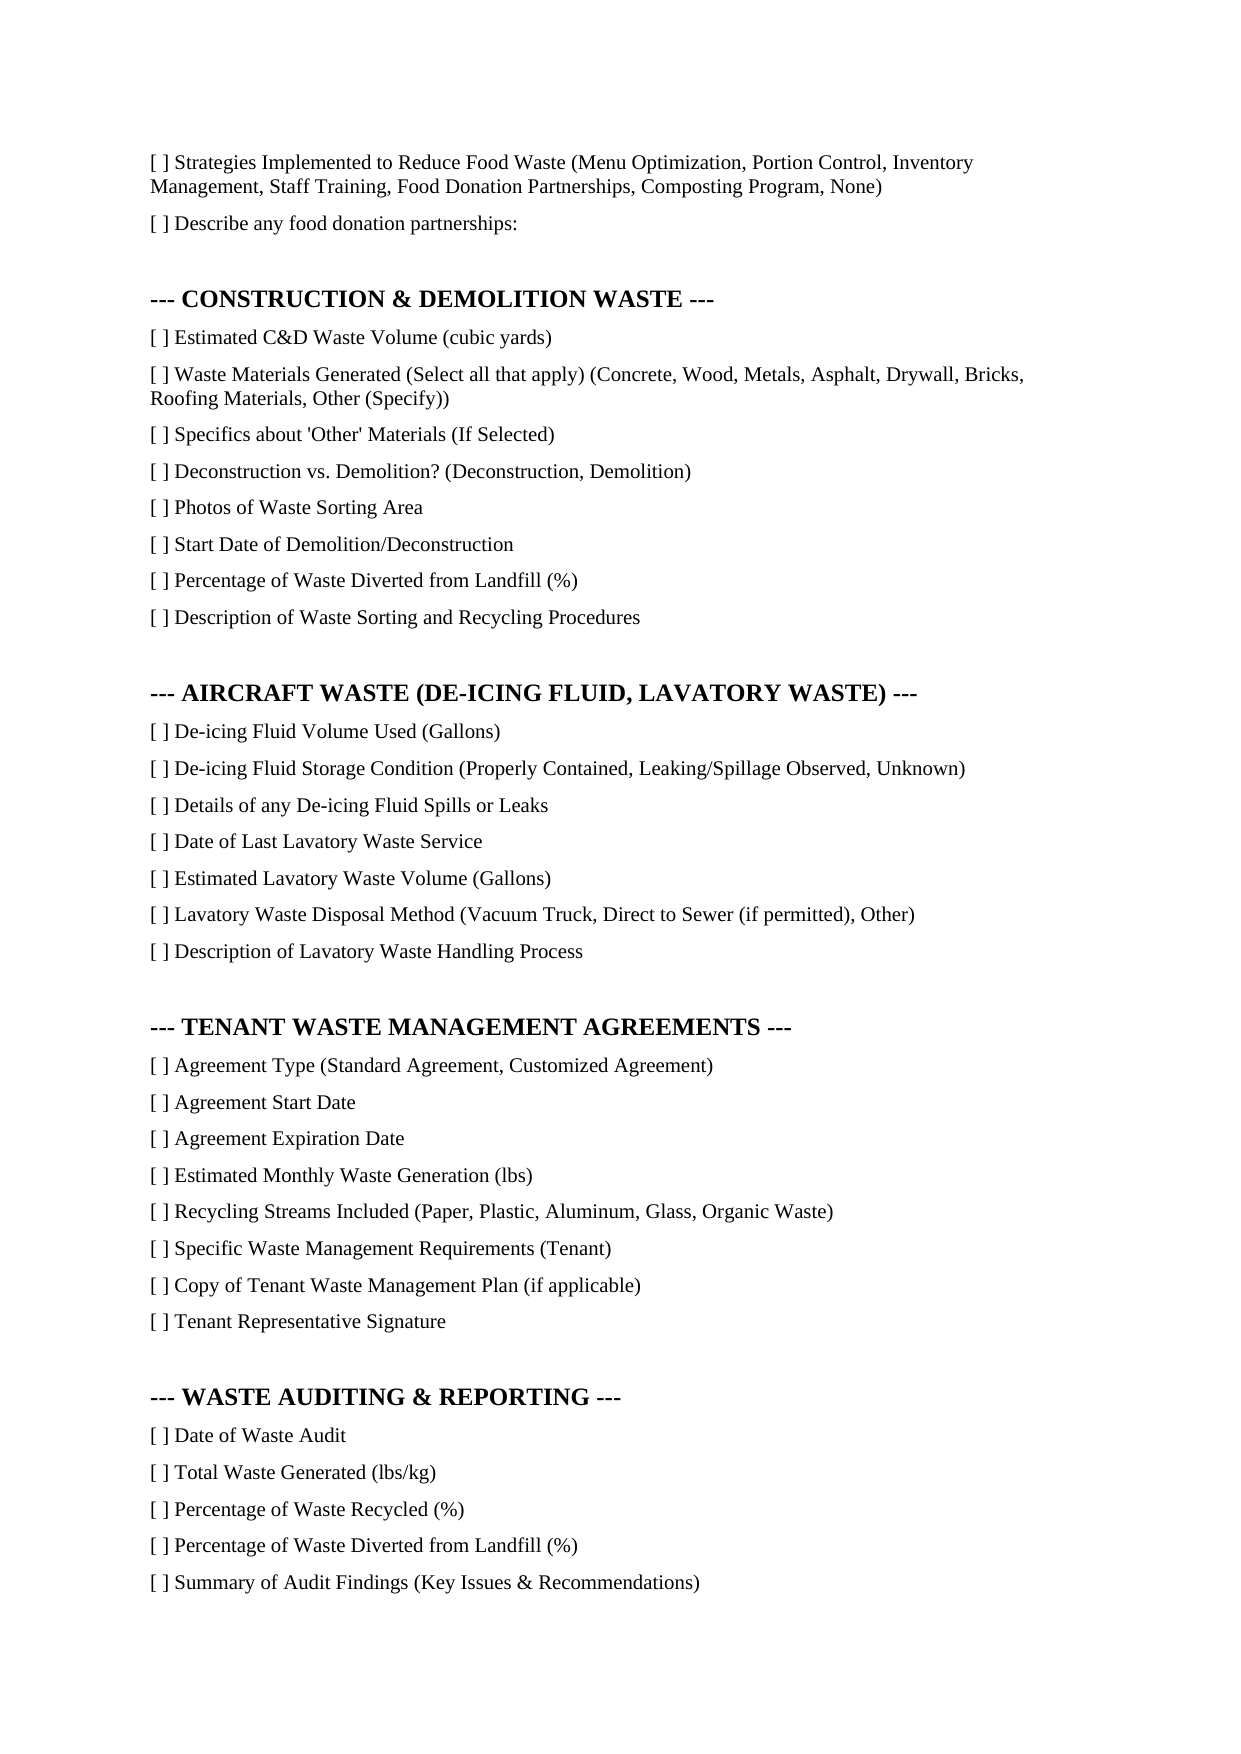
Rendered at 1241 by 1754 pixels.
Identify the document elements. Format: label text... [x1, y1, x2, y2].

text [ ] Describe any food donation partnerships: [150, 211, 1090, 235]
text [ ] Description of Lavatory Waste Handling Process [150, 939, 1090, 963]
text [ ] Description of Waste Sorting and Recycling Procedures [150, 605, 1090, 629]
text [ ] Specifics about 'Other' Materials (If Selected) [150, 422, 1090, 446]
text [ ] Lavatory Waste Disposal Method (Vacuum Truck, Direct to Sewer (if permitted), Other) [150, 902, 1090, 926]
text [ ] Deconstruction vs. Demolition? (Deconstruction, Demolition) [150, 459, 1090, 483]
text [ ] Percentage of Waste Diverted from Landfill (%) [150, 568, 1090, 592]
text --- TENANT WASTE MANAGEMENT AGREEMENTS --- [150, 1012, 1090, 1041]
text [ ] Specific Waste Management Requirements (Tenant) [150, 1236, 1090, 1260]
text [ ] Estimated Monthly Waste Generation (lbs) [150, 1163, 1090, 1187]
text [ ] De-icing Fluid Storage Condition (Properly Contained, Leaking/Spillage Observed, Unknown) [150, 756, 1090, 780]
text [ ] Estimated C&D Waste Volume (cubic yards) [150, 325, 1090, 349]
text [ ] Agreement Expiration Date [150, 1126, 1090, 1150]
text [ ] Start Date of Demolition/Deconstruction [150, 532, 1090, 556]
text --- CONSTRUCTION & DEMOLITION WASTE --- [150, 284, 1090, 312]
text [ ] Details of any De-icing Fluid Spills or Leaks [150, 792, 1090, 817]
text [ ] Summary of Audit Findings (Key Issues & Recommendations) [150, 1570, 1090, 1594]
text [ ] Date of Waste Audit [150, 1423, 1090, 1447]
text [ ] Percentage of Waste Recycled (%) [150, 1497, 1090, 1521]
text [ ] Date of Last Lavatory Waste Service [150, 829, 1090, 853]
text [ ] Recycling Streams Included (Paper, Plastic, Aluminum, Glass, Organic Waste) [150, 1199, 1090, 1223]
text [ ] Copy of Tenant Waste Management Plan (if applicable) [150, 1272, 1090, 1297]
text [ ] Photos of Waste Sorting Area [150, 495, 1090, 519]
text [ ] De-icing Fluid Volume Used (Gallons) [150, 719, 1090, 743]
text --- AIRCRAFT WASTE (DE-ICING FLUID, LAVATORY WASTE) --- [150, 678, 1090, 707]
text [ ] Waste Materials Generated (Select all that apply) (Concrete, Wood, Metals, Asphalt, Drywall, Bricks, Roofing Materials, Other (Specify)) [150, 362, 1090, 410]
text [ ] Tenant Representative Signature [150, 1309, 1090, 1333]
text [ ] Agreement Start Date [150, 1090, 1090, 1114]
text [ ] Estimated Lavatory Waste Volume (Gallons) [150, 866, 1090, 890]
text [ ] Percentage of Waste Diverted from Landfill (%) [150, 1533, 1090, 1557]
text --- WASTE AUDITING & REPORTING --- [150, 1382, 1090, 1411]
text [ ] Agreement Type (Standard Agreement, Customized Agreement) [150, 1053, 1090, 1077]
text [ ] Total Waste Generated (lbs/kg) [150, 1460, 1090, 1484]
text [ ] Strategies Implemented to Reduce Food Waste (Menu Optimization, Portion Control, Inventory Management, Staff Training, Food Donation Partnerships, Composting Program, None) [150, 150, 1090, 198]
